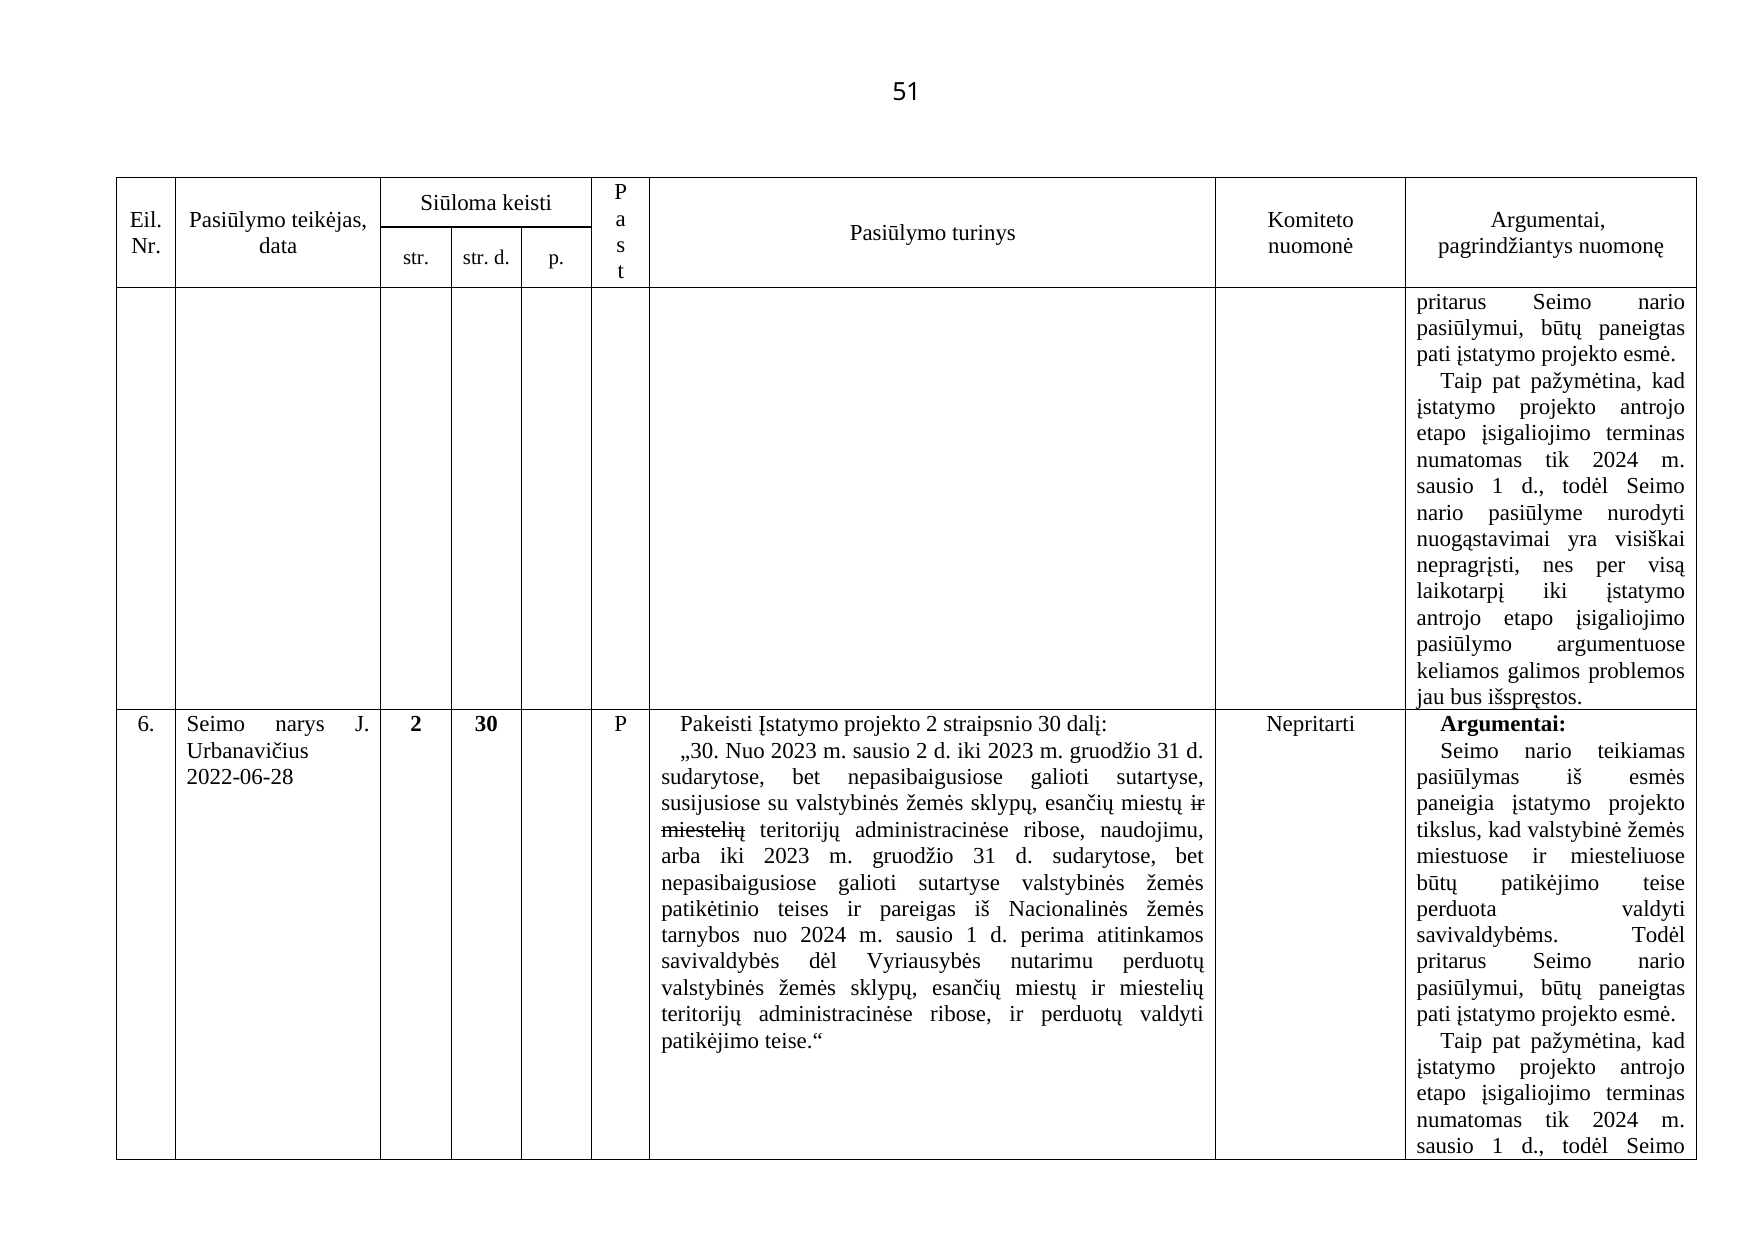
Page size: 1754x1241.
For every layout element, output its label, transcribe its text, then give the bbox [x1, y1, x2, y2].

table_header Pastabos [592, 178, 649, 287]
table_cell Seimo narys J. Urbanavičius 2022-06-28 [176, 710, 380, 1158]
table_cell [650, 288, 1215, 709]
table_cell str. [381, 228, 451, 287]
table_cell pritarus Seimo nario pasiūlymui, būtų paneigtas pati įstatymo projekto esmė. Taip pat pažymėtina, kad įstatymo projekto antrojo etapo įsigaliojimo terminas numatomas tik 2024 m. sausio 1 d., todėl Seimo nario pasiūlyme nurodyti nuogąstavimai yra visiškai nepragrįsti, nes per visą laikotarpį iki įstatymo antrojo etapo įsigaliojimo pasiūlymo argumentuose keliamos galimos problemos jau bus išspręstos. [1406, 288, 1696, 709]
table_cell Argumentai: Seimo nario teikiamas pasiūlymas iš esmės paneigia įstatymo projekto tikslus, kad valstybinė žemės miestuose ir miesteliuose būtų patikėjimo teise perduota valdyti savivaldybėms. Todėl pritarus Seimo nario pasiūlymui, būtų paneigtas pati įstatymo projekto esmė. Taip pat pažymėtina, kad įstatymo projekto antrojo etapo įsigaliojimo terminas numatomas tik 2024 m. sausio 1 d., todėl Seimo [1406, 710, 1696, 1158]
table_header Argumentai, pagrindžiantys nuomonę [1406, 178, 1696, 287]
table_header Komiteto nuomonė [1216, 178, 1405, 287]
table_cell [452, 288, 521, 709]
table_header Siūloma keisti [381, 178, 591, 226]
table_cell [522, 288, 591, 709]
table_cell str. d. [452, 228, 521, 287]
table_cell [176, 288, 380, 709]
table_cell P [592, 288, 649, 709]
table_cell [381, 288, 451, 709]
table_header Eil. Nr. [117, 178, 175, 287]
table_cell Pakeisti Įstatymo projekto 2 straipsnio 30 dalį: „30. Nuo 2023 m. sausio 2 d. iki 2023 m. gruodžio 31 d. sudarytose, bet nepasibaigusiose galioti sutartyse, susijusiose su valstybinės žemės sklypų, esančių miestų ir miestelių teritorijų administracinėse ribose, naudojimu, arba iki 2023 m. gruodžio 31 d. sudarytose, bet nepasibaigusiose galioti sutartyse valstybinės žemės patikėtinio teises ir pareigas iš Nacionalinės žemės tarnybos nuo 2024 m. sausio 1 d. perima atitinkamos savivaldybės dėl Vyriausybės nutarimu perduotų valstybinės žemės sklypų, esančių miestų ir miestelių teritorijų administracinėse ribose, ir perduotų valdyti patikėjimo teise.“ [650, 710, 1215, 1158]
table_cell P [592, 710, 649, 1158]
table_cell p. [522, 228, 591, 287]
table_cell Nepritarti [1216, 710, 1405, 1158]
table_cell 2 [381, 710, 451, 1158]
table_header Pasiūlymo teikėjas, data [176, 178, 380, 287]
table_cell [1216, 288, 1405, 709]
table_cell [522, 710, 591, 1158]
table_cell 6. [117, 710, 175, 1158]
table_cell [117, 288, 175, 709]
table_cell 30 [452, 710, 521, 1158]
table_header Pasiūlymo turinys [650, 178, 1215, 287]
